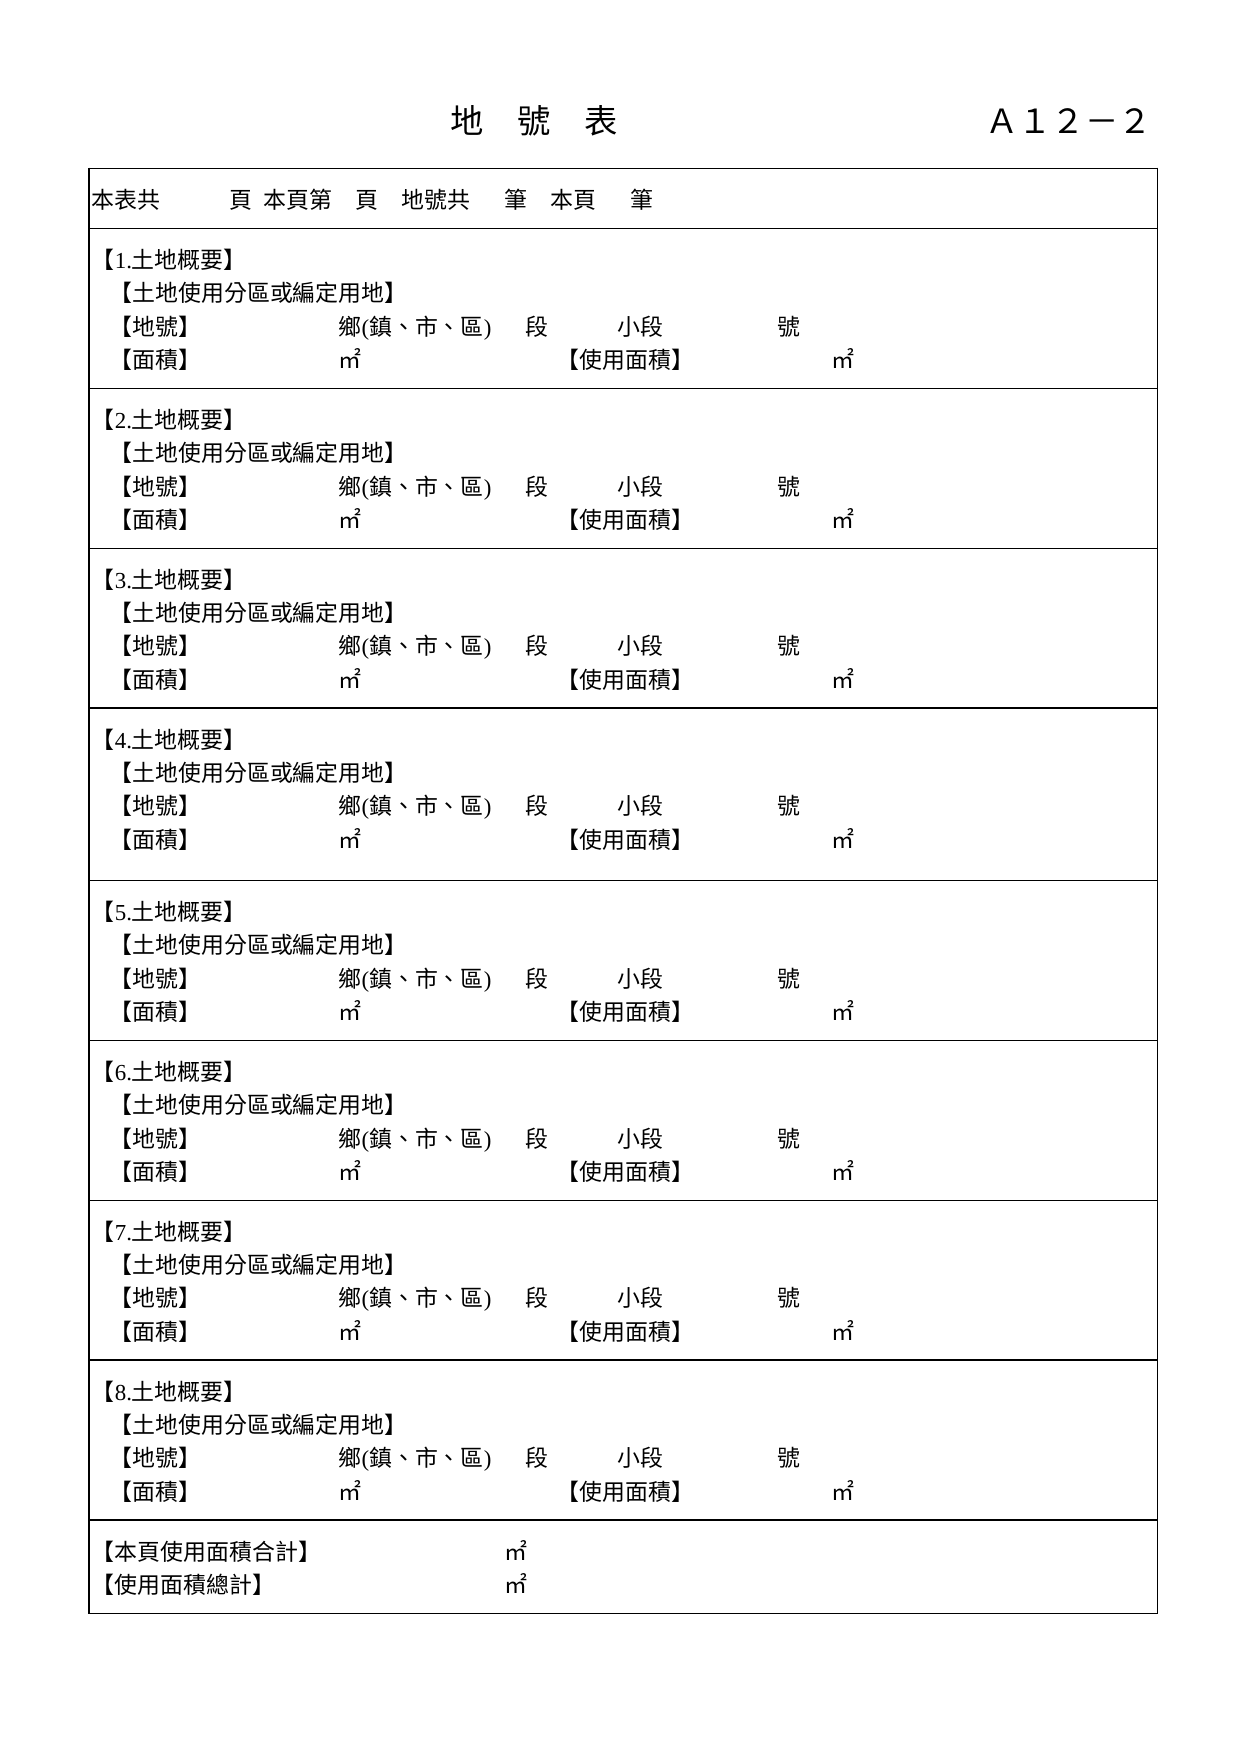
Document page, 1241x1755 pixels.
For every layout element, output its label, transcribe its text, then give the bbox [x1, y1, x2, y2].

table_header Ａ１２－２ [979, 95, 1157, 168]
table_header 地 號 表 [89, 95, 979, 168]
table_cell 【2.土地概要】 【土地使用分區或編定用地】 【地號】 鄉(鎮、市、區) 段 小段 號 【面積】 ㎡ 【使用面積】 ㎡ [90, 389, 1157, 547]
table_cell 【5.土地概要】 【土地使用分區或編定用地】 【地號】 鄉(鎮、市、區) 段 小段 號 【面積】 ㎡ 【使用面積】 ㎡ [90, 881, 1157, 1039]
table_cell 【本頁使用面積合計】 ㎡ 【使用面積總計】 ㎡ [90, 1521, 1157, 1612]
table_cell 本表共 頁 本頁第 頁 地號共 筆 本頁 筆 [90, 169, 1157, 228]
table_cell 【4.土地概要】 【土地使用分區或編定用地】 【地號】 鄉(鎮、市、區) 段 小段 號 【面積】 ㎡ 【使用面積】 ㎡ [90, 709, 1157, 880]
table_cell 【3.土地概要】 【土地使用分區或編定用地】 【地號】 鄉(鎮、市、區) 段 小段 號 【面積】 ㎡ 【使用面積】 ㎡ [90, 549, 1157, 707]
table_cell 【6.土地概要】 【土地使用分區或編定用地】 【地號】 鄉(鎮、市、區) 段 小段 號 【面積】 ㎡ 【使用面積】 ㎡ [90, 1041, 1157, 1199]
table_cell 【7.土地概要】 【土地使用分區或編定用地】 【地號】 鄉(鎮、市、區) 段 小段 號 【面積】 ㎡ 【使用面積】 ㎡ [90, 1201, 1157, 1359]
table_cell 【8.土地概要】 【土地使用分區或編定用地】 【地號】 鄉(鎮、市、區) 段 小段 號 【面積】 ㎡ 【使用面積】 ㎡ [90, 1361, 1157, 1519]
table_cell 【1.土地概要】 【土地使用分區或編定用地】 【地號】 鄉(鎮、市、區) 段 小段 號 【面積】 ㎡ 【使用面積】 ㎡ [90, 229, 1157, 387]
